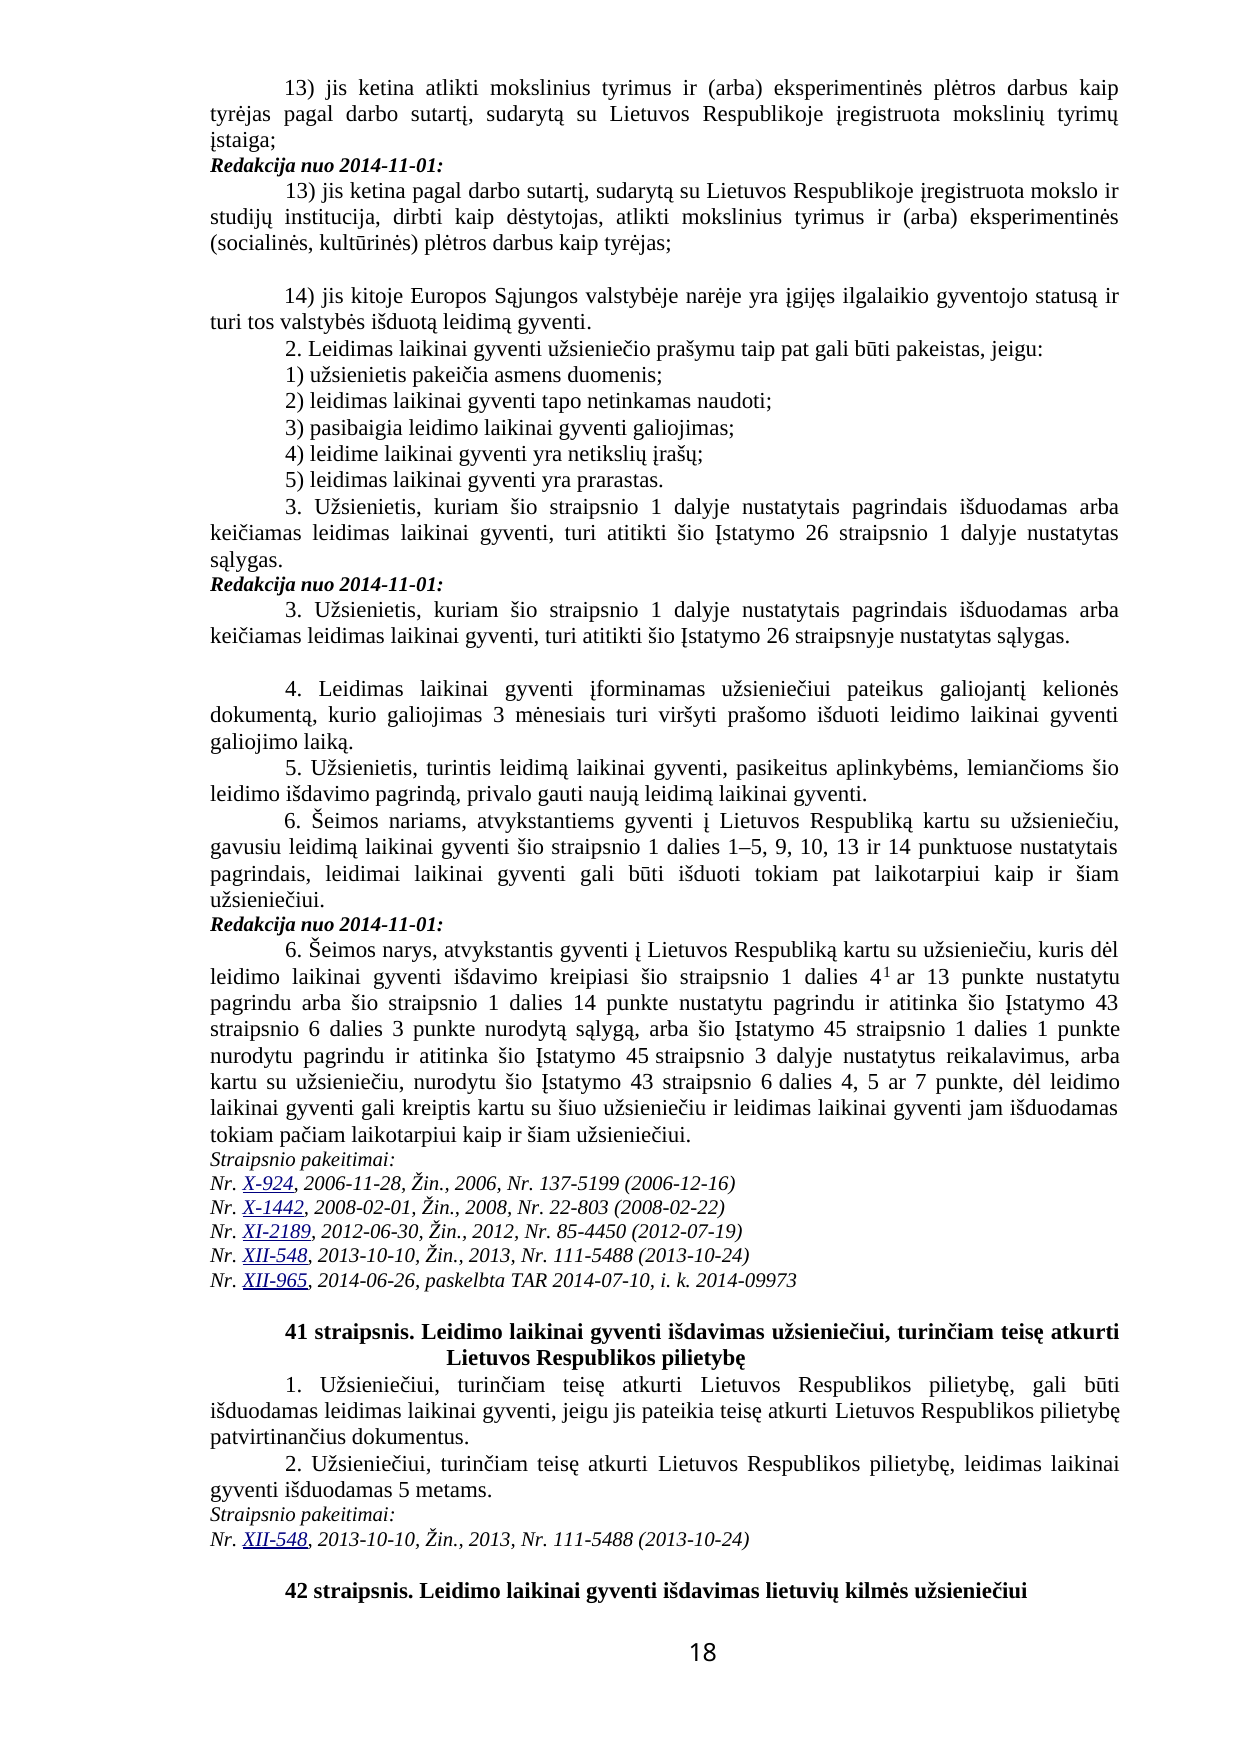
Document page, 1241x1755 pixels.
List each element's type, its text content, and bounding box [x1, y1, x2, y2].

text Straipsnio pakeitimai: [210, 1147, 1120, 1171]
text 42 straipsnis. Leidimo laikinai gyventi išdavimas lietuvių kilmės užsieniečiui [285, 1577, 1120, 1603]
text 1) užsienietis pakeičia asmens duomenis; [210, 361, 1120, 387]
text 14) jis kitoje Europos Sąjungos valstybėje narėje yra įgijęs ilgalaikio gyventojo statusą ir turi tos valstybės išduotą leidimą gyventi. [210, 282, 1120, 335]
text Redakcija nuo 2014-11-01: [210, 153, 1120, 177]
text Nr. XII-548, 2013-10-10, Žin., 2013, Nr. 111-5488 (2013-10-24) [210, 1243, 1120, 1267]
text Redakcija nuo 2014-11-01: [210, 572, 1120, 596]
text Nr. XII-548, 2013-10-10, Žin., 2013, Nr. 111-5488 (2013-10-24) [210, 1526, 1120, 1551]
text 3. Užsienietis, kuriam šio straipsnio 1 dalyje nustatytais pagrindais išduodamas arba keičiamas leidimas laikinai gyventi, turi atitikti šio Įstatymo 26 straipsnyje nustatytas sąlygas. [210, 596, 1120, 649]
text 6. Šeimos narys, atvykstantis gyventi į Lietuvos Respubliką kartu su užsieniečiu, kuris dėl leidimo laikinai gyventi išdavimo kreipiasi šio straipsnio 1 dalies 41 ar 13 punkte nustatytu pagrindu arba šio straipsnio 1 dalies 14 punkte nustatytu pagrindu ir atitinka šio Įstatymo 43 straipsnio 6 dalies 3 punkte nurodytą sąlygą, arba šio Įstatymo 45 straipsnio 1 dalies 1 punkte nurodytu pagrindu ir atitinka šio Įstatymo 45 straipsnio 3 dalyje nustatytus reikalavimus, arba kartu su užsieniečiu, nurodytu šio Įstatymo 43 straipsnio 6 dalies 4, 5 ar 7 punkte, dėl leidimo laikinai gyventi gali kreiptis kartu su šiuo užsieniečiu ir leidimas laikinai gyventi jam išduodamas tokiam pačiam laikotarpiui kaip ir šiam užsieniečiui. [210, 936, 1120, 1147]
text 4) leidime laikinai gyventi yra netikslių įrašų; [210, 440, 1120, 467]
text 5) leidimas laikinai gyventi yra prarastas. [210, 467, 1120, 493]
text 13) jis ketina pagal darbo sutartį, sudarytą su Lietuvos Respublikoje įregistruota mokslo ir studijų institucija, dirbti kaip dėstytojas, atlikti mokslinius tyrimus ir (arba) eksperimentinės (socialinės, kultūrinės) plėtros darbus kaip tyrėjas; [210, 177, 1120, 256]
text Nr. XI-2189, 2012-06-30, Žin., 2012, Nr. 85-4450 (2012-07-19) [210, 1219, 1120, 1243]
text 1. Užsieniečiui, turinčiam teisę atkurti Lietuvos Respublikos pilietybę, gali būti išduodamas leidimas laikinai gyventi, jeigu jis pateikia teisę atkurti Lietuvos Respublikos pilietybę patvirtinančius dokumentus. [210, 1371, 1120, 1450]
text Redakcija nuo 2014-11-01: [210, 912, 1120, 936]
text 3) pasibaigia leidimo laikinai gyventi galiojimas; [210, 414, 1120, 440]
text 6. Šeimos nariams, atvykstantiems gyventi į Lietuvos Respubliką kartu su užsieniečiu, gavusiu leidimą laikinai gyventi šio straipsnio 1 dalies 1–5, 9, 10, 13 ir 14 punktuose nustatytais pagrindais, leidimai laikinai gyventi gali būti išduoti tokiam pat laikotarpiui kaip ir šiam užsieniečiui. [210, 807, 1120, 912]
text 13) jis ketina atlikti mokslinius tyrimus ir (arba) eksperimentinės plėtros darbus kaip tyrėjas pagal darbo sutartį, sudarytą su Lietuvos Respublikoje įregistruota mokslinių tyrimų įstaiga; [210, 73, 1120, 153]
text 2) leidimas laikinai gyventi tapo netinkamas naudoti; [210, 387, 1120, 414]
text Nr. X-924, 2006-11-28, Žin., 2006, Nr. 137-5199 (2006-12-16) [210, 1171, 1120, 1195]
text 2. Leidimas laikinai gyventi užsieniečio prašymu taip pat gali būti pakeistas, jeigu: [210, 335, 1120, 361]
text 41 straipsnis. Leidimo laikinai gyventi išdavimas užsieniečiui, turinčiam teisę atkurti Lietuvos Respublikos pilietybę [285, 1318, 1120, 1371]
text 4. Leidimas laikinai gyventi įforminamas užsieniečiui pateikus galiojantį kelionės dokumentą, kurio galiojimas 3 mėnesiais turi viršyti prašomo išduoti leidimo laikinai gyventi galiojimo laiką. [210, 675, 1120, 754]
text Nr. XII-965, 2014-06-26, paskelbta TAR 2014-07-10, i. k. 2014-09973 [210, 1267, 1120, 1292]
text 5. Užsienietis, turintis leidimą laikinai gyventi, pasikeitus aplinkybėms, lemiančioms šio leidimo išdavimo pagrindą, privalo gauti naują leidimą laikinai gyventi. [210, 754, 1120, 807]
text 2. Užsieniečiui, turinčiam teisę atkurti Lietuvos Respublikos pilietybę, leidimas laikinai gyventi išduodamas 5 metams. [210, 1450, 1120, 1502]
text 3. Užsienietis, kuriam šio straipsnio 1 dalyje nustatytais pagrindais išduodamas arba keičiamas leidimas laikinai gyventi, turi atitikti šio Įstatymo 26 straipsnio 1 dalyje nustatytas sąlygas. [210, 493, 1120, 572]
text Straipsnio pakeitimai: [210, 1502, 1120, 1526]
text Nr. X-1442, 2008-02-01, Žin., 2008, Nr. 22-803 (2008-02-22) [210, 1195, 1120, 1219]
